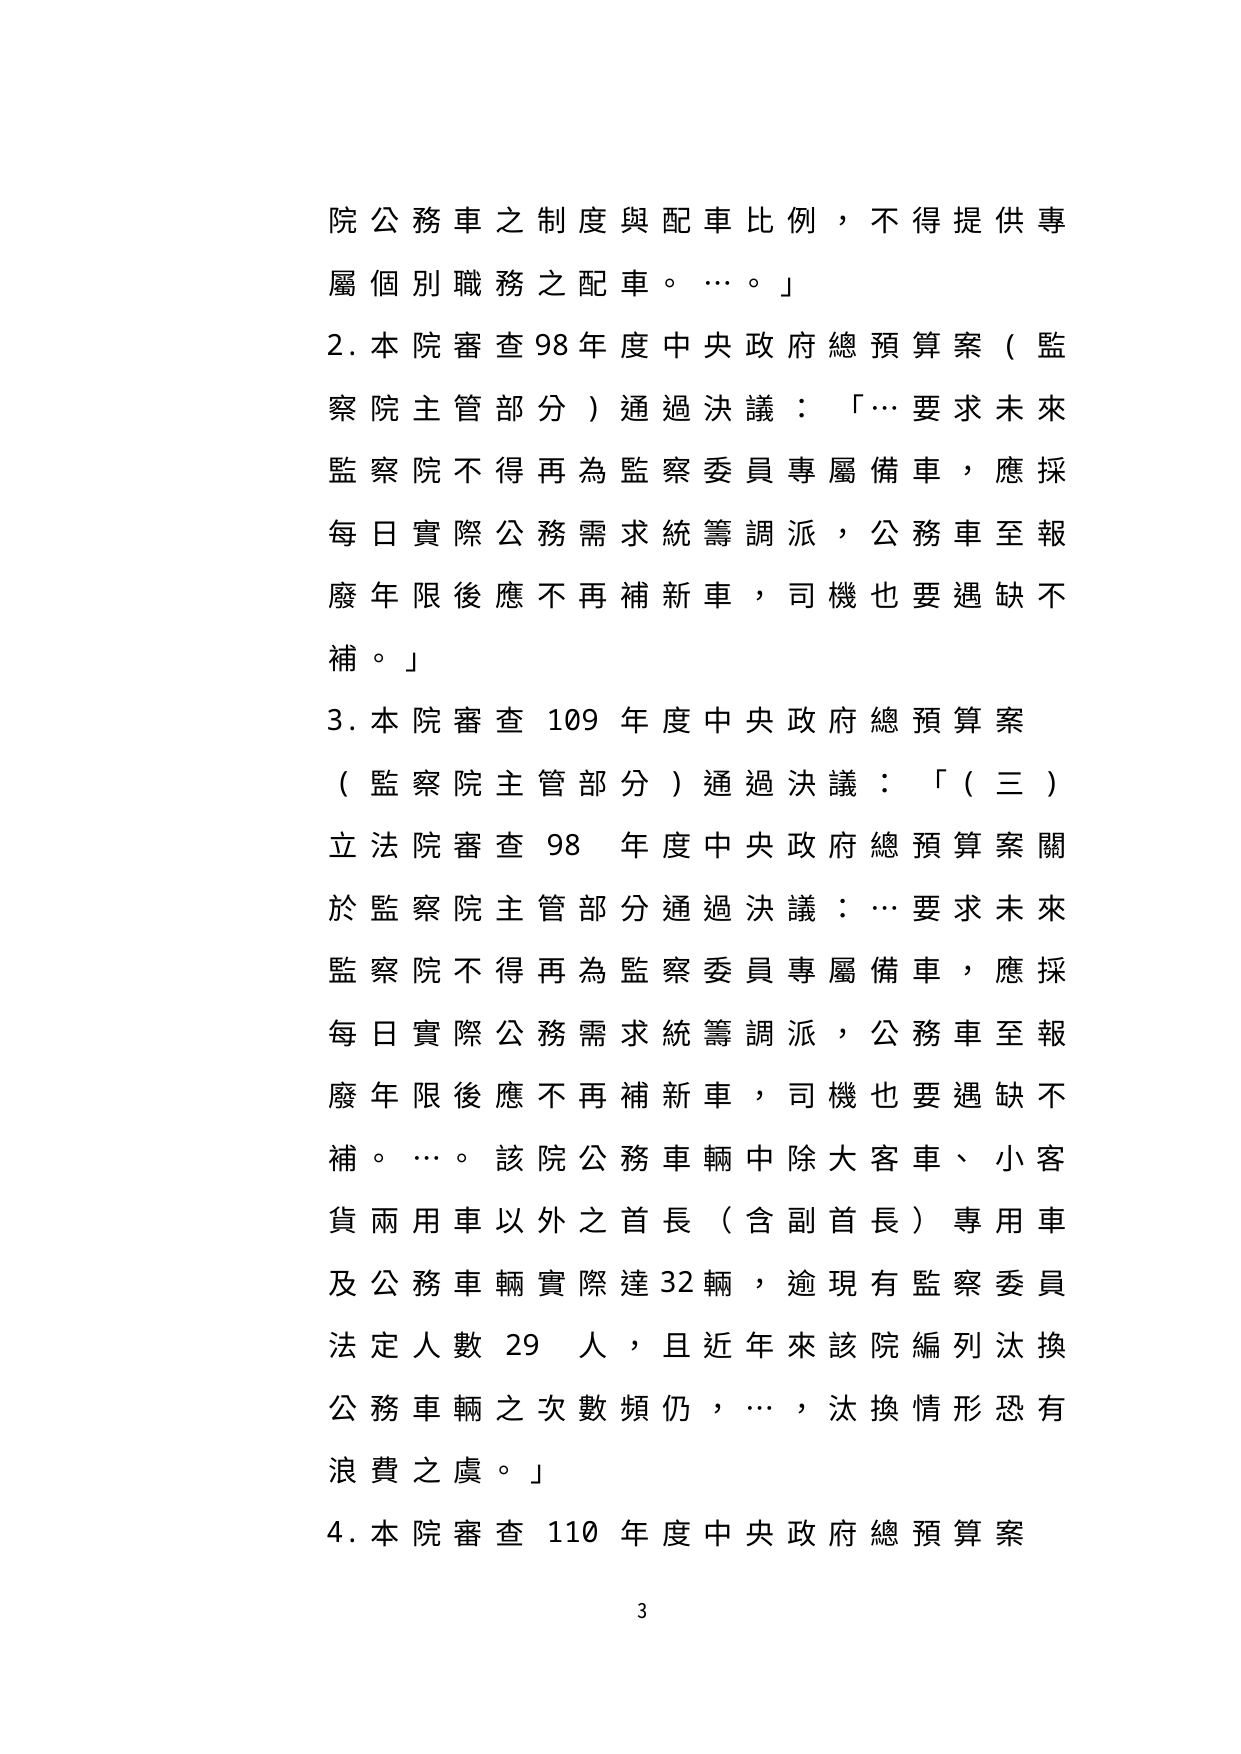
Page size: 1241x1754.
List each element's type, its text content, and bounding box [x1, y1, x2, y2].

text 3.本院審查109年度中央政府總預算案(監察院主管部分)通過決議：「(三)立法院審查98 年度中央政府總預算案關於監察院主管部分通過決議：…要求未來監察院不得再為監察委員專屬備車，應採每日實際公務需求統籌調派，公務車至報廢年限後應不再補新車，司機也要遇缺不補。…。該院公務車輛中除大客車、小客貨兩用車以外之首長（含副首長）專用車及公務車輛實際達32輛，逾現有監察委員法定人數29 人，且近年來該院編列汰換公務車輛之次數頻仍，…，汰換情形恐有浪費之虞。」 [286, 677, 1072, 1490]
text 2.本院審查98年度中央政府總預算案(監察院主管部分)通過決議：「…要求未來監察院不得再為監察委員專屬備車，應採每日實際公務需求統籌調派，公務車至報廢年限後應不再補新車，司機也要遇缺不補。」 [286, 302, 1072, 677]
text 4.本院審查110年度中央政府總預算案 [286, 1490, 1072, 1552]
text 院公務車之制度與配車比例，不得提供專屬個別職務之配車。…。」 [286, 177, 1072, 302]
